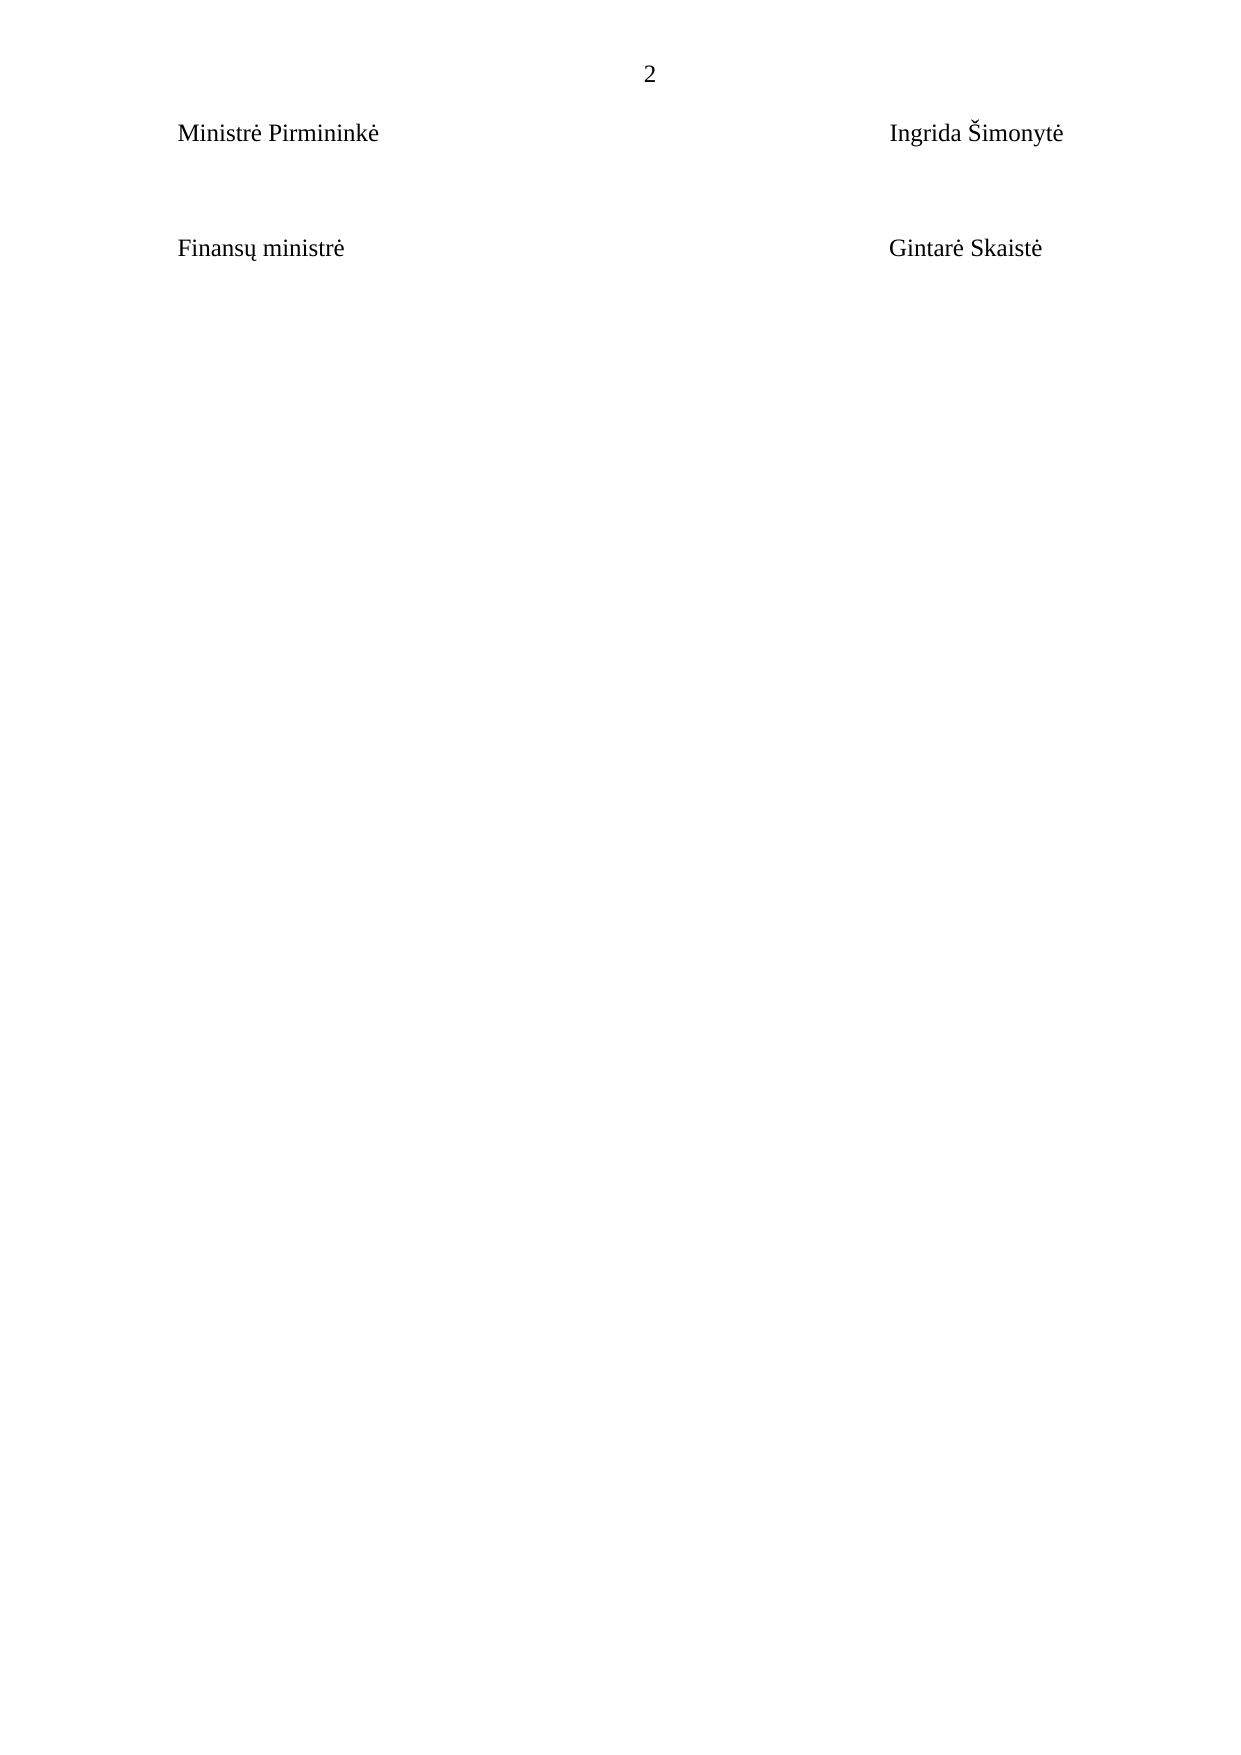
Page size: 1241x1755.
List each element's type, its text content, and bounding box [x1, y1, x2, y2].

text Finansų ministrė Gintarė Skaistė [177, 233, 1122, 262]
text Ministrė Pirmininkė Ingrida Šimonytė [177, 118, 1122, 147]
